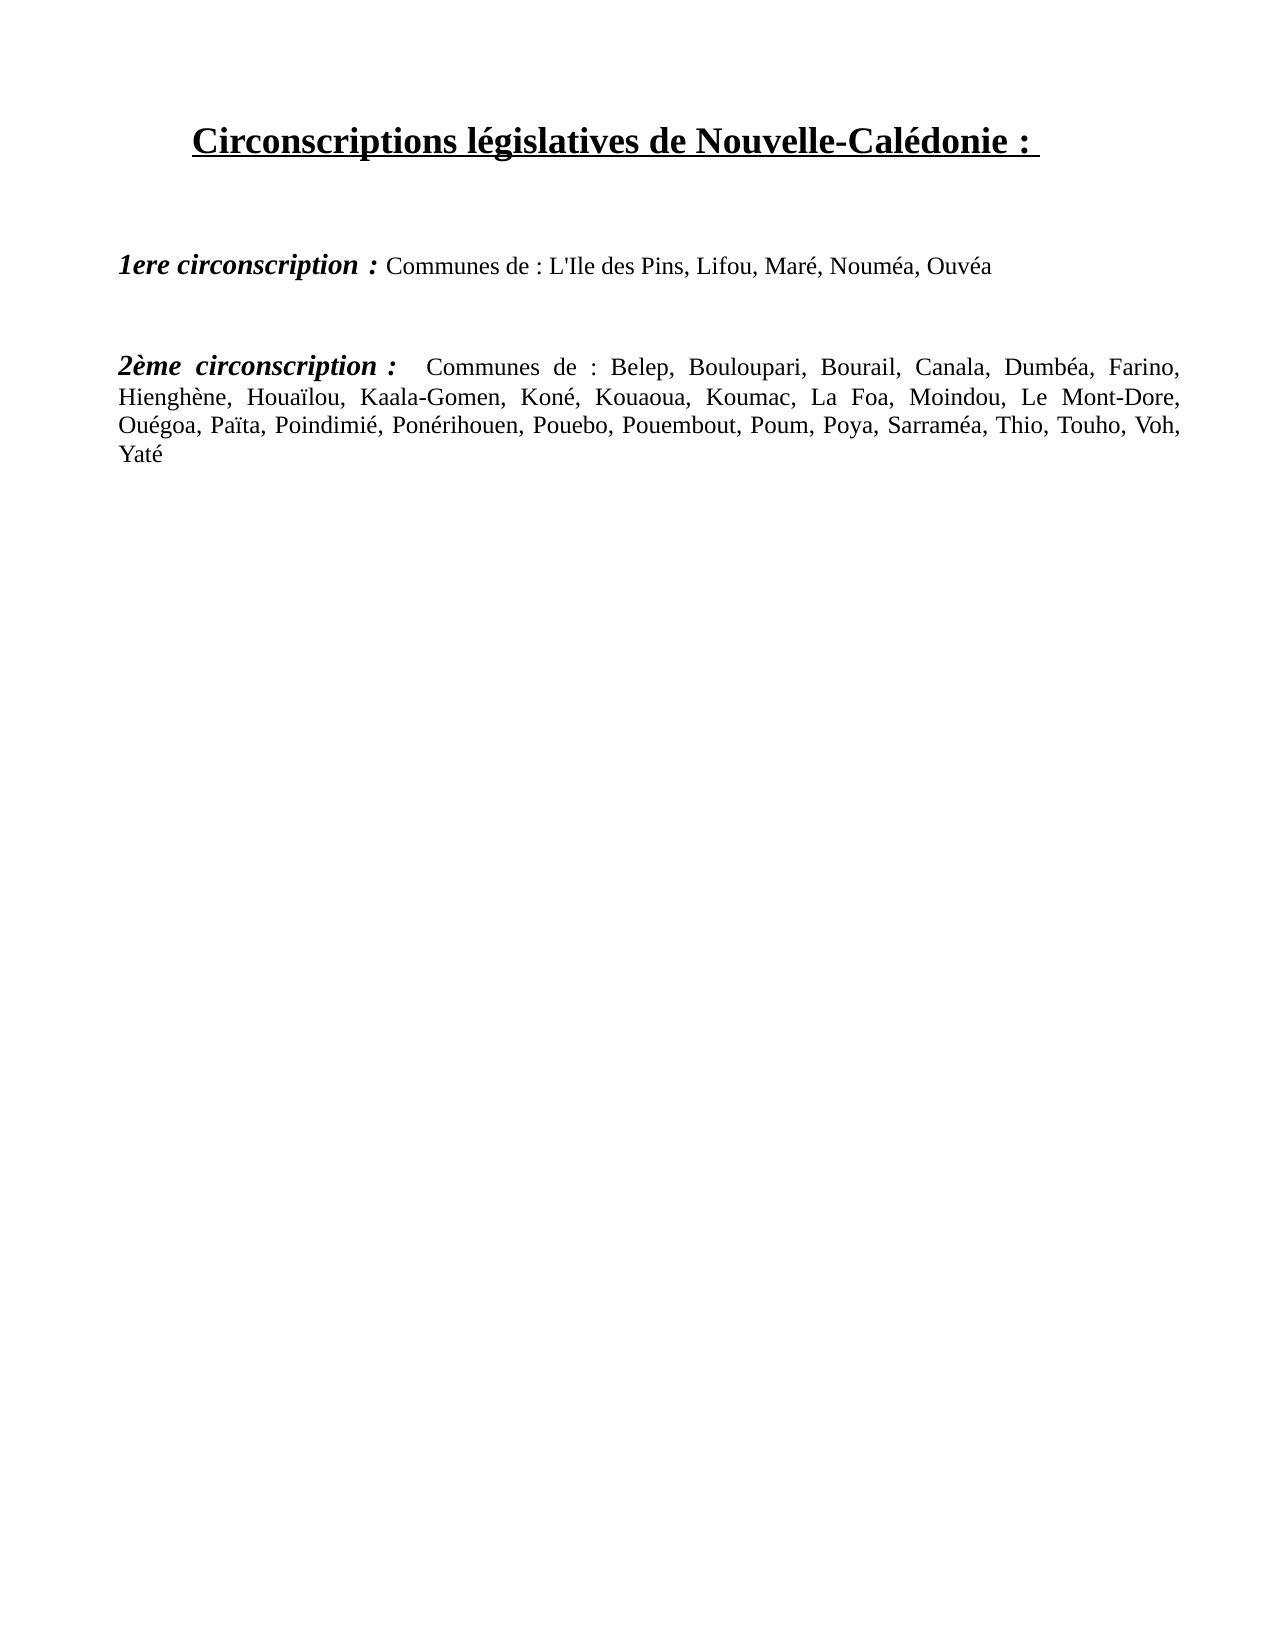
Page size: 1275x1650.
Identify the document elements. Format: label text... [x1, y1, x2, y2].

text 1ere circonscription : Communes de : L'Ile des Pins, Lifou, Maré, Nouméa, Ouvéa [118, 247, 1181, 281]
text 2ème circonscription : Communes de : Belep, Bouloupari, Bourail, Canala, Dumbéa, Farino, Hienghène, Houaïlou, Kaala-Gomen, Koné, Kouaoua, Koumac, La Foa, Moindou, Le Mont-Dore, Ouégoa, Païta, Poindimié, Ponérihouen, Pouebo, Pouembout, Poum, Poya, Sarraméa, Thio, Touho, Voh, Yaté [118, 348, 1181, 468]
text Circonscriptions législatives de Nouvelle-Calédonie : [118, 118, 1181, 204]
